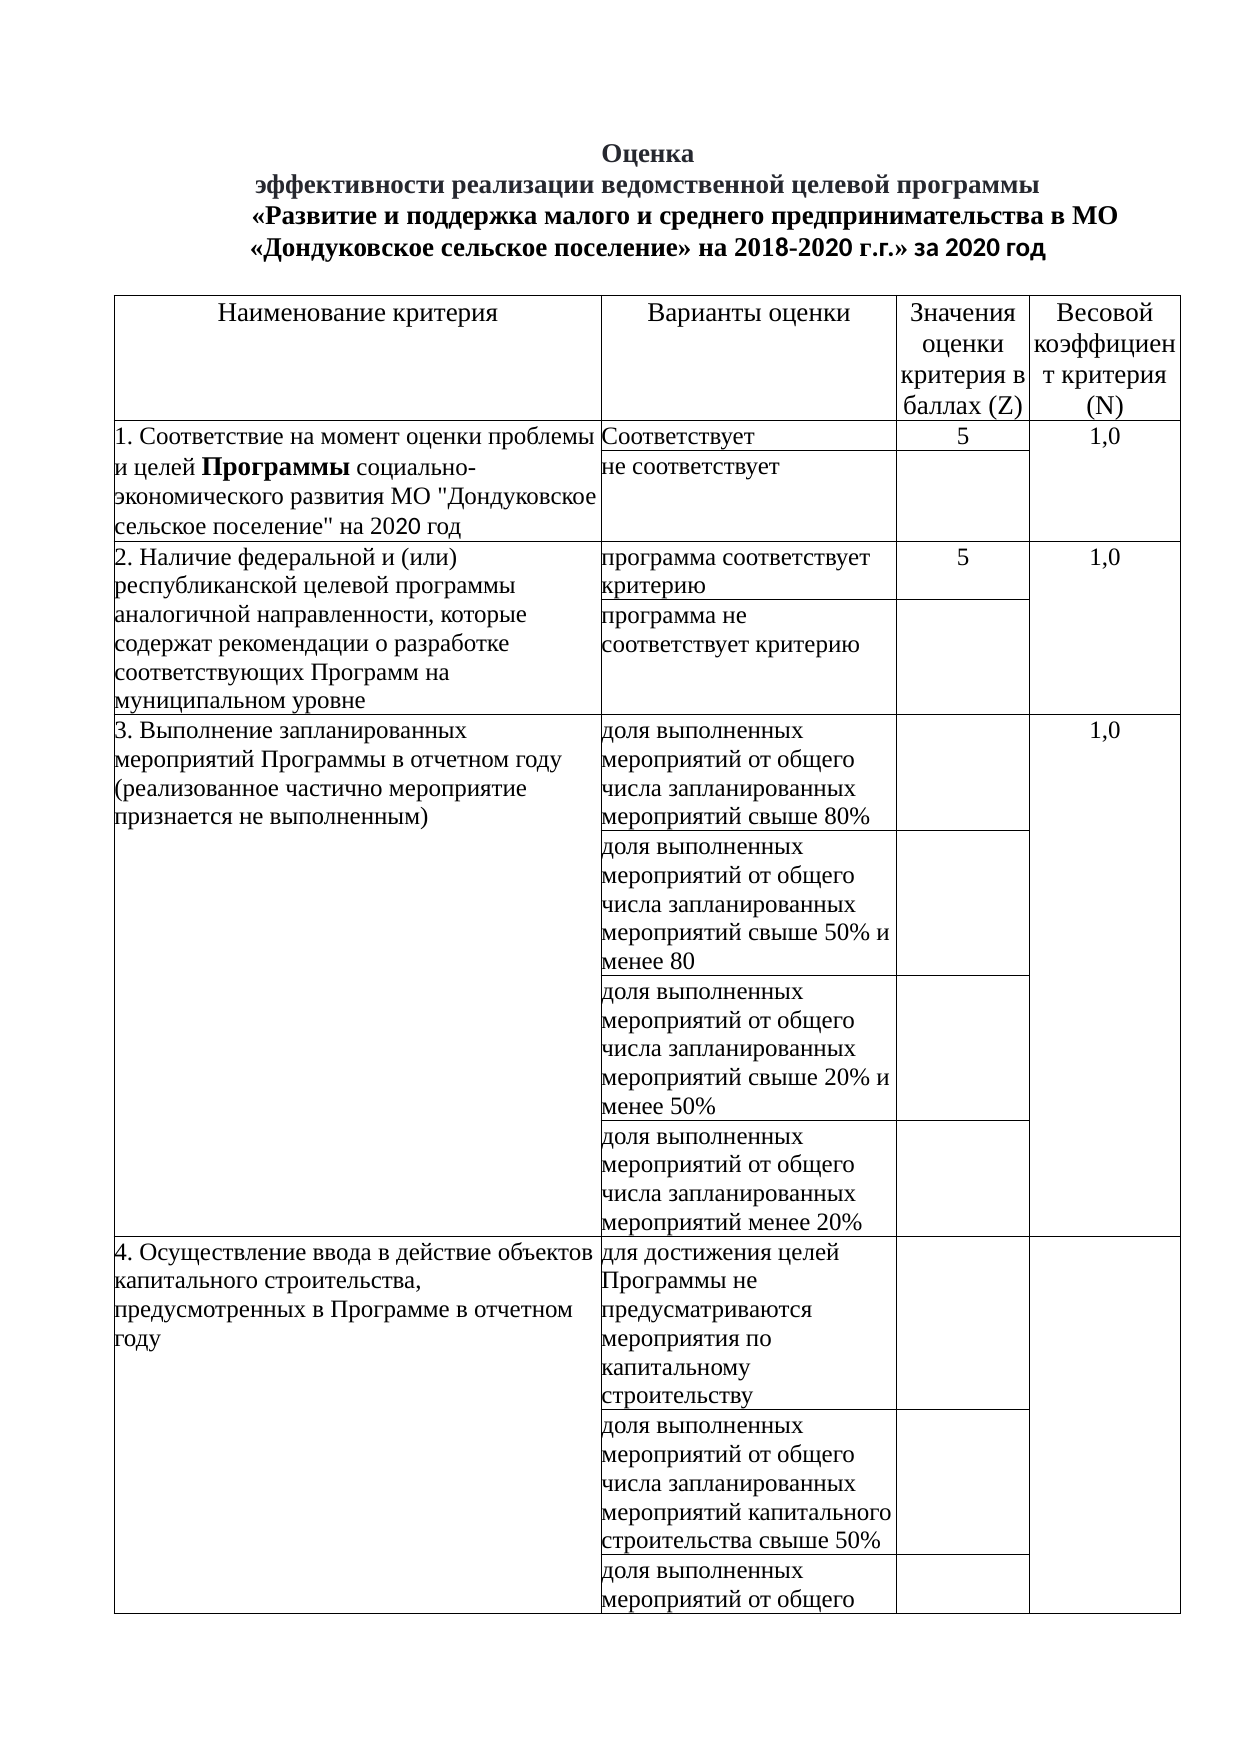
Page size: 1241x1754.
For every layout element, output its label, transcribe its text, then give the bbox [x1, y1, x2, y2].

table_header Значения оценки критерия в баллах (Z) [897, 296, 1029, 420]
table_cell доля выполненных мероприятий от общего числа запланированных мероприятий капитального строительства свыше 50% [602, 1410, 896, 1554]
table_cell [897, 831, 1029, 975]
table_cell 1. Соответствие на момент оценки проблемы и целей Программы социально-экономического развития МО "Дондуковское сельское поселение" на 2020 год [115, 421, 601, 541]
table_cell программа соответствует критерию [602, 542, 896, 599]
table_header Варианты оценки [602, 296, 896, 420]
table_cell [897, 600, 1029, 714]
table_cell доля выполненных мероприятий от общего числа запланированных мероприятий менее 20% [602, 1121, 896, 1236]
table_cell [897, 1121, 1029, 1236]
table_cell 1,0 [1030, 715, 1180, 1236]
table_cell программа не соответствует критерию [602, 600, 896, 714]
table_cell [897, 715, 1029, 830]
table_cell [897, 976, 1029, 1120]
table_cell [897, 1410, 1029, 1554]
table_cell [897, 1237, 1029, 1409]
table_cell Соответствует [602, 421, 896, 450]
table_cell [1030, 1237, 1180, 1613]
table_header Весовой коэффициент критерия (N) [1030, 296, 1180, 420]
table_cell 2. Наличие федеральной и (или) республиканской целевой программы аналогичной направленности, которые содержат рекомендации о разработке соответствующих Программ на муниципальном уровне [115, 542, 601, 714]
table_cell 4. Осуществление ввода в действие объектов капитального строительства, предусмотренных в Программе в отчетном году [115, 1237, 601, 1613]
table_header Наименование критерия [115, 296, 601, 420]
table_cell доля выполненных мероприятий от общего числа запланированных мероприятий свыше 20% и менее 50% [602, 976, 896, 1120]
table_cell доля выполненных мероприятий от общего числа запланированных мероприятий свыше 50% и менее 80 [602, 831, 896, 975]
table_cell доля выполненных мероприятий от общего [602, 1555, 896, 1613]
table_cell 5 [897, 542, 1029, 599]
table_cell 5 [897, 421, 1029, 450]
table_cell [897, 1555, 1029, 1613]
table_cell 1,0 [1030, 421, 1180, 541]
table_cell 3. Выполнение запланированных мероприятий Программы в отчетном году (реализованное частично мероприятие признается не выполненным) [115, 715, 601, 1236]
subtitle Оценка эффективности реализации ведомственной целевой программы [114, 137, 1181, 199]
table_cell не соответствует [602, 451, 896, 541]
table_cell доля выполненных мероприятий от общего числа запланированных мероприятий свыше 80% [602, 715, 896, 830]
table_cell [897, 451, 1029, 541]
table_cell 1,0 [1030, 542, 1180, 714]
text «Развитие и поддержка малого и среднего предпринимательства в МО «Дондуковское сельское поселение» на 2018-2020 г.г.» за 2020 год [114, 199, 1181, 264]
table_cell для достижения целей Программы не предусматриваются мероприятия по капитальному строительству [602, 1237, 896, 1409]
